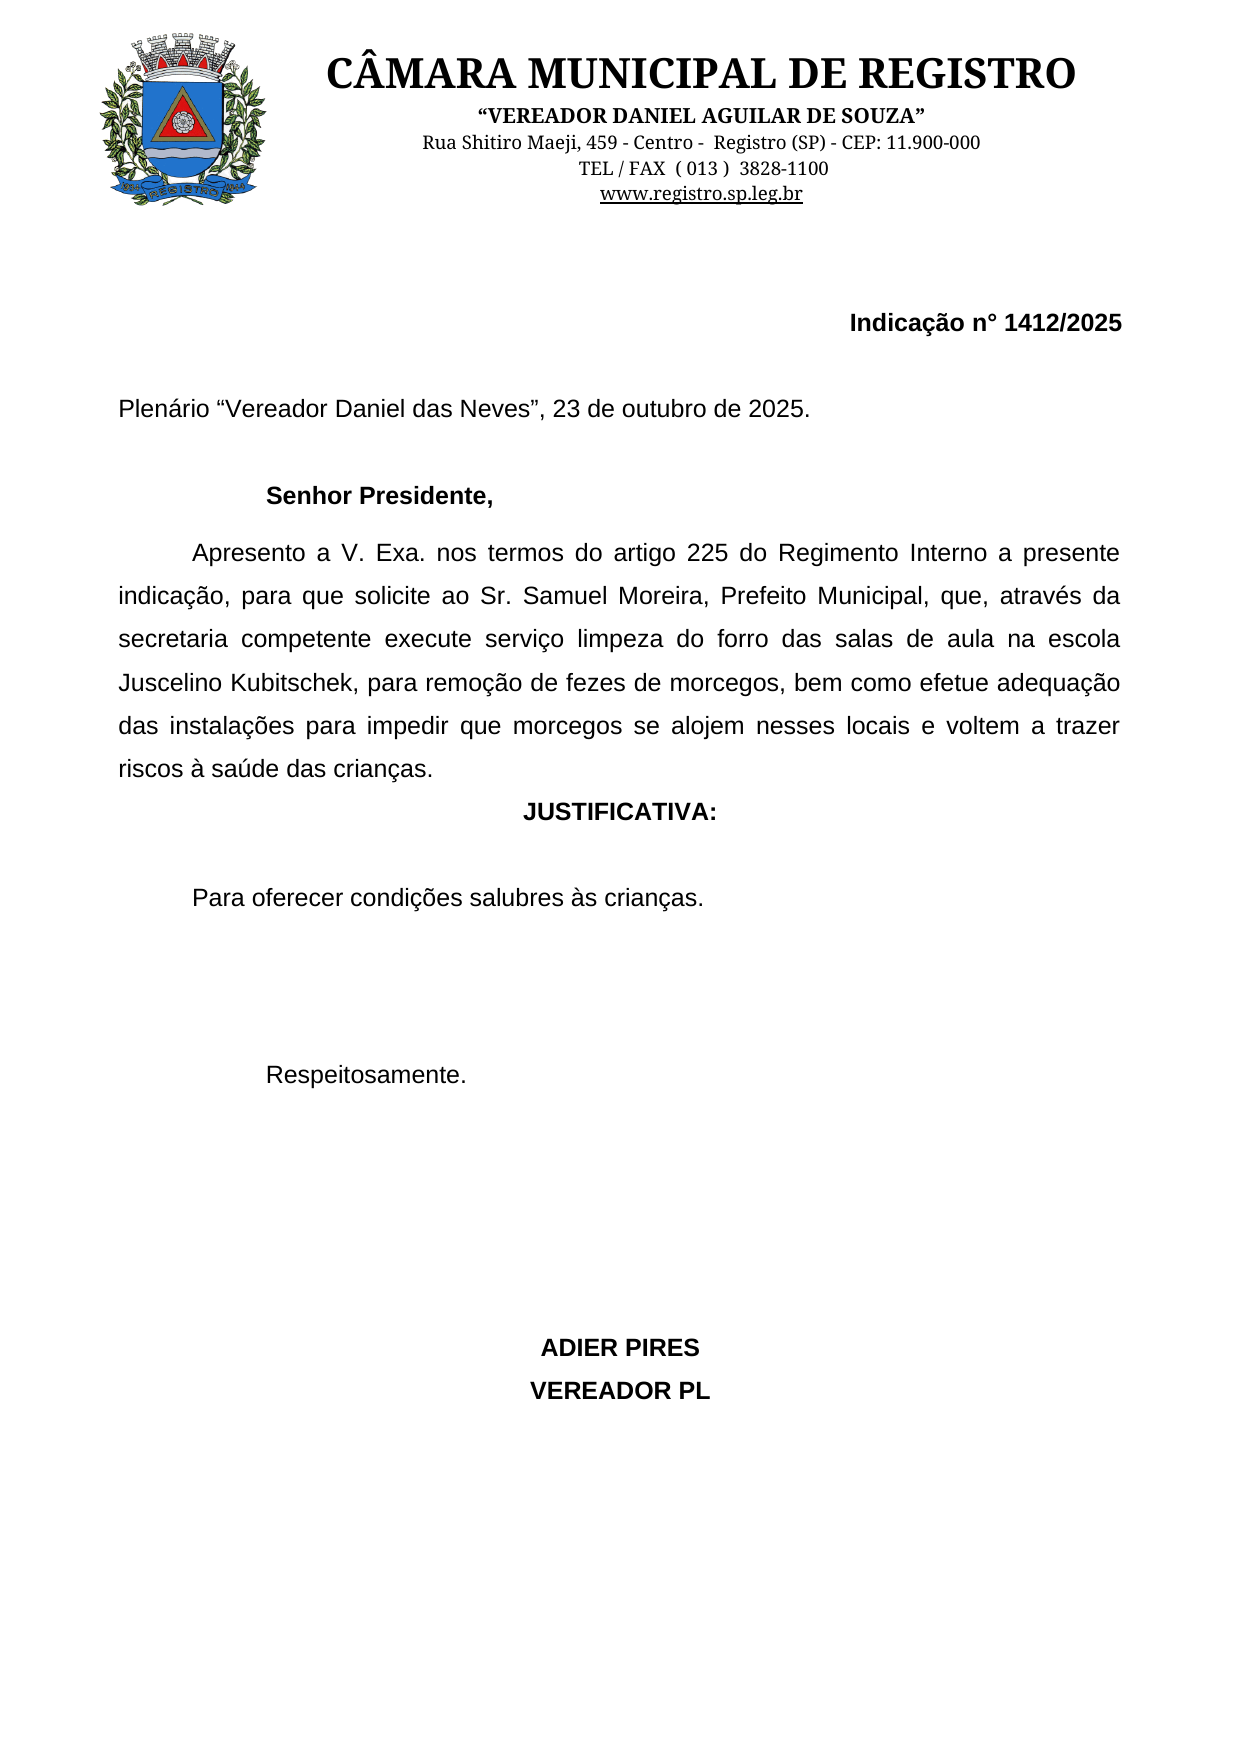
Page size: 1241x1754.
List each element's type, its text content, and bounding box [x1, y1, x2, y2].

picture [95, 27, 271, 211]
text Senhor Presidente, [118, 481, 1122, 509]
text VEREADOR PL [118, 1376, 1122, 1404]
text JUSTIFICATIVA: [118, 797, 1122, 826]
text Apresento a V. Exa. nos termos do artigo 225 do Regimento Interno a presente indicação, para que solicite ao Sr. Samuel Moreira, Prefeito Municipal, que, através da secretaria competente execute serviço limpeza do forro das salas de aula na escola Juscelino Kubitschek, para remoção de fezes de morcegos, bem como efetue adequação das instalações para impedir que morcegos se alojem nesses locais e voltem a trazer riscos à saúde das crianças. [118, 538, 1122, 783]
text Para oferecer condições salubres às crianças. [118, 883, 1122, 912]
text Indicação n° 1412/2025 [118, 308, 1122, 337]
text ADIER PIRES [118, 1333, 1122, 1361]
text Respeitosamente. [118, 1059, 1122, 1088]
text Plenário “Vereador Daniel das Neves”, 23 de outubro de 2025. [118, 394, 1122, 423]
